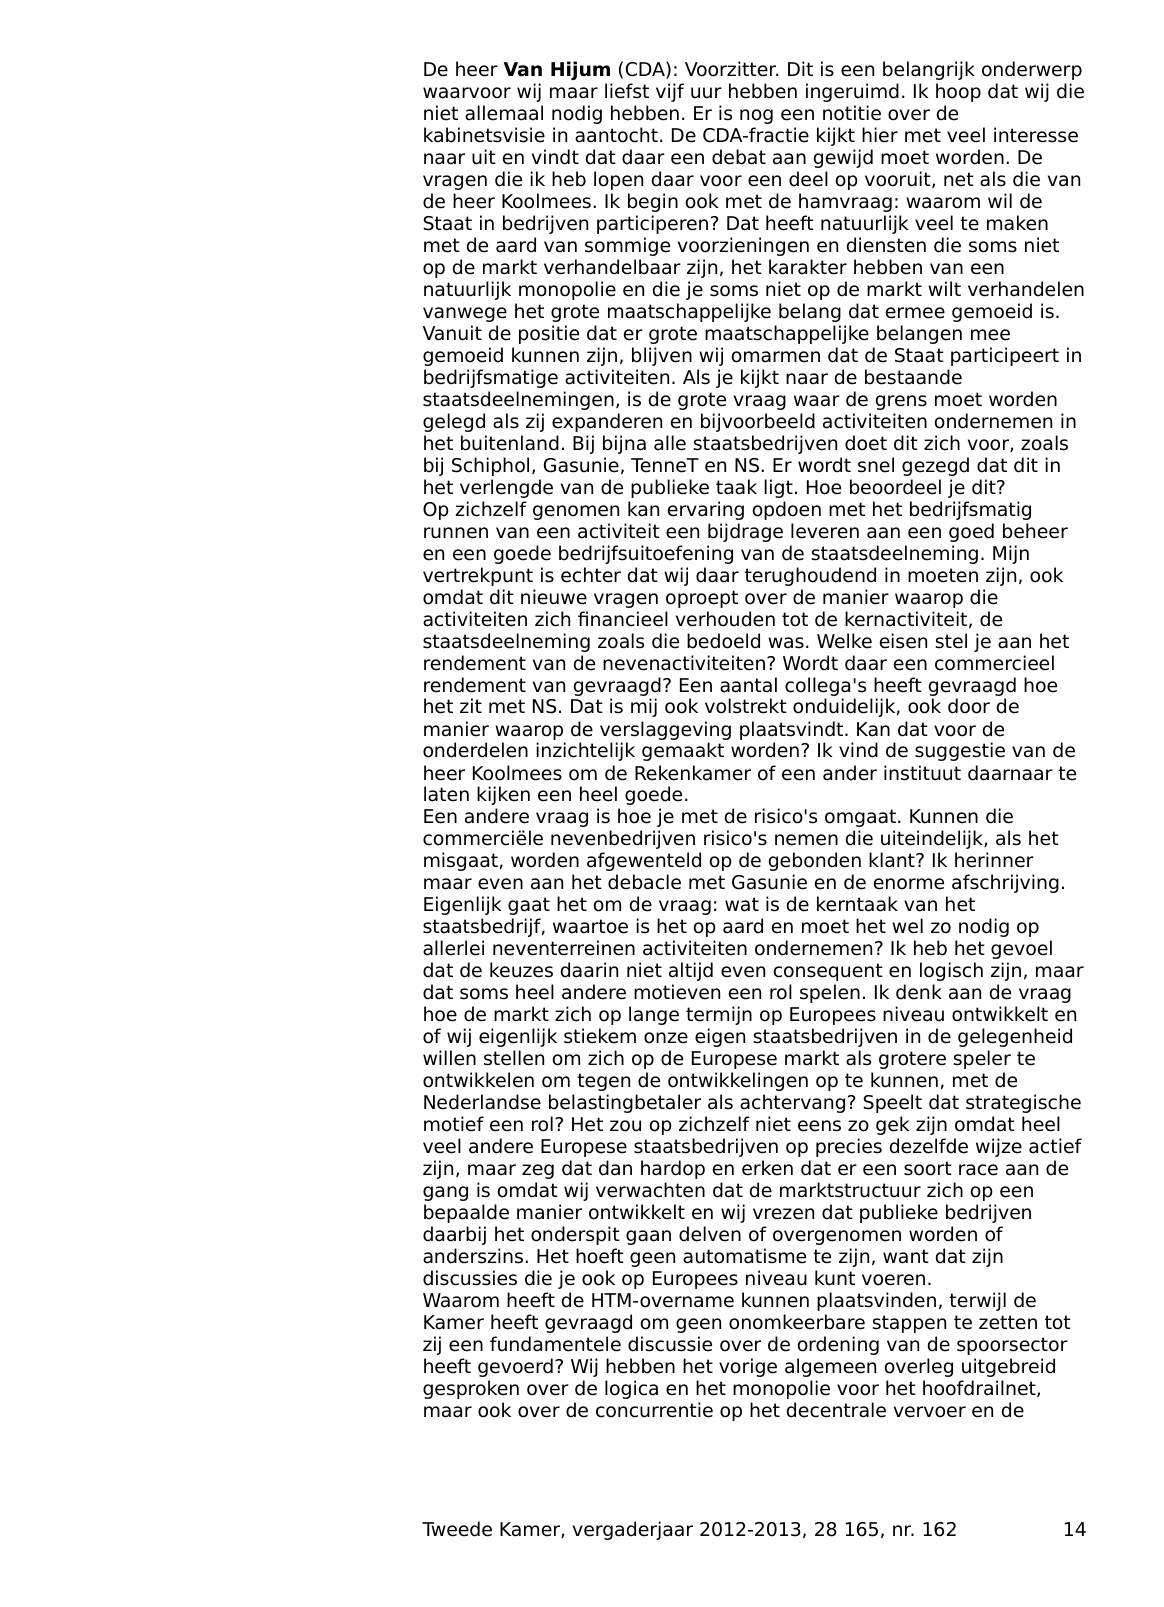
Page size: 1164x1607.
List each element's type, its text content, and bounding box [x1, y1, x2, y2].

text De heer Van Hijum (CDA): Voorzitter. Dit is een belangrijk onderwerp waarvoor wij maar liefst vijf uur hebben ingeruimd. Ik hoop dat wij die niet allemaal nodig hebben. Er is nog een notitie over de kabinetsvisie in aantocht. De CDA-fractie kijkt hier met veel interesse naar uit en vindt dat daar een debat aan gewijd moet worden. De vragen die ik heb lopen daar voor een deel op vooruit, net als die van de heer Koolmees. Ik begin ook met de hamvraag: waarom wil de Staat in bedrijven participeren? Dat heeft natuurlijk veel te maken met de aard van sommige voorzieningen en diensten die soms niet op de markt verhandelbaar zijn, het karakter hebben van een natuurlijk monopolie en die je soms niet op de markt wilt verhandelen vanwege het grote maatschappelijke belang dat ermee gemoeid is. Vanuit de positie dat er grote maatschappelijke belangen mee gemoeid kunnen zijn, blijven wij omarmen dat de Staat participeert in bedrijfsmatige activiteiten. Als je kijkt naar de bestaande staatsdeelnemingen, is de grote vraag waar de grens moet worden gelegd als zij expanderen en bijvoorbeeld activiteiten ondernemen in het buitenland. Bij bijna alle staatsbedrijven doet dit zich voor, zoals bij Schiphol, Gasunie, TenneT en NS. Er wordt snel gezegd dat dit in het verlengde van de publieke taak ligt. Hoe beoordeel je dit? [422, 59, 1087, 499]
text Waarom heeft de HTM-overname kunnen plaatsvinden, terwijl de Kamer heeft gevraagd om geen onomkeerbare stappen te zetten tot zij een fundamentele discussie over de ordening van de spoorsector heeft gevoerd? Wij hebben het vorige algemeen overleg uitgebreid gesproken over de logica en het monopolie voor het hoofdrailnet, maar ook over de concurrentie op het decentrale vervoer en de [422, 1290, 1087, 1422]
text Een andere vraag is hoe je met de risico's omgaat. Kunnen die commerciële nevenbedrijven risico's nemen die uiteindelijk, als het misgaat, worden afgewenteld op de gebonden klant? Ik herinner maar even aan het debacle met Gasunie en de enorme afschrijving. Eigenlijk gaat het om de vraag: wat is de kerntaak van het staatsbedrijf, waartoe is het op aard en moet het wel zo nodig op allerlei neventerreinen activiteiten ondernemen? Ik heb het gevoel dat de keuzes daarin niet altijd even consequent en logisch zijn, maar dat soms heel andere motieven een rol spelen. Ik denk aan de vraag hoe de markt zich op lange termijn op Europees niveau ontwikkelt en of wij eigenlijk stiekem onze eigen staatsbedrijven in de gelegenheid willen stellen om zich op de Europese markt als grotere speler te ontwikkelen om tegen de ontwikkelingen op te kunnen, met de Nederlandse belastingbetaler als achtervang? Speelt dat strategische motief een rol? Het zou op zichzelf niet eens zo gek zijn omdat heel veel andere Europese staatsbedrijven op precies dezelfde wijze actief zijn, maar zeg dat dan hardop en erken dat er een soort race aan de gang is omdat wij verwachten dat de marktstructuur zich op een bepaalde manier ontwikkelt en wij vrezen dat publieke bedrijven daarbij het onderspit gaan delven of overgenomen worden of anderszins. Het hoeft geen automatisme te zijn, want dat zijn discussies die je ook op Europees niveau kunt voeren. [422, 806, 1087, 1290]
text Op zichzelf genomen kan ervaring opdoen met het bedrijfsmatig runnen van een activiteit een bijdrage leveren aan een goed beheer en een goede bedrijfsuitoefening van de staatsdeelneming. Mijn vertrekpunt is echter dat wij daar terughoudend in moeten zijn, ook omdat dit nieuwe vragen oproept over de manier waarop die activiteiten zich financieel verhouden tot de kernactiviteit, de staatsdeelneming zoals die bedoeld was. Welke eisen stel je aan het rendement van de nevenactiviteiten? Wordt daar een commercieel rendement van gevraagd? Een aantal collega's heeft gevraagd hoe het zit met NS. Dat is mij ook volstrekt onduidelijk, ook door de manier waarop de verslaggeving plaatsvindt. Kan dat voor de onderdelen inzichtelijk gemaakt worden? Ik vind de suggestie van de heer Koolmees om de Rekenkamer of een ander instituut daarnaar te laten kijken een heel goede. [422, 499, 1087, 806]
